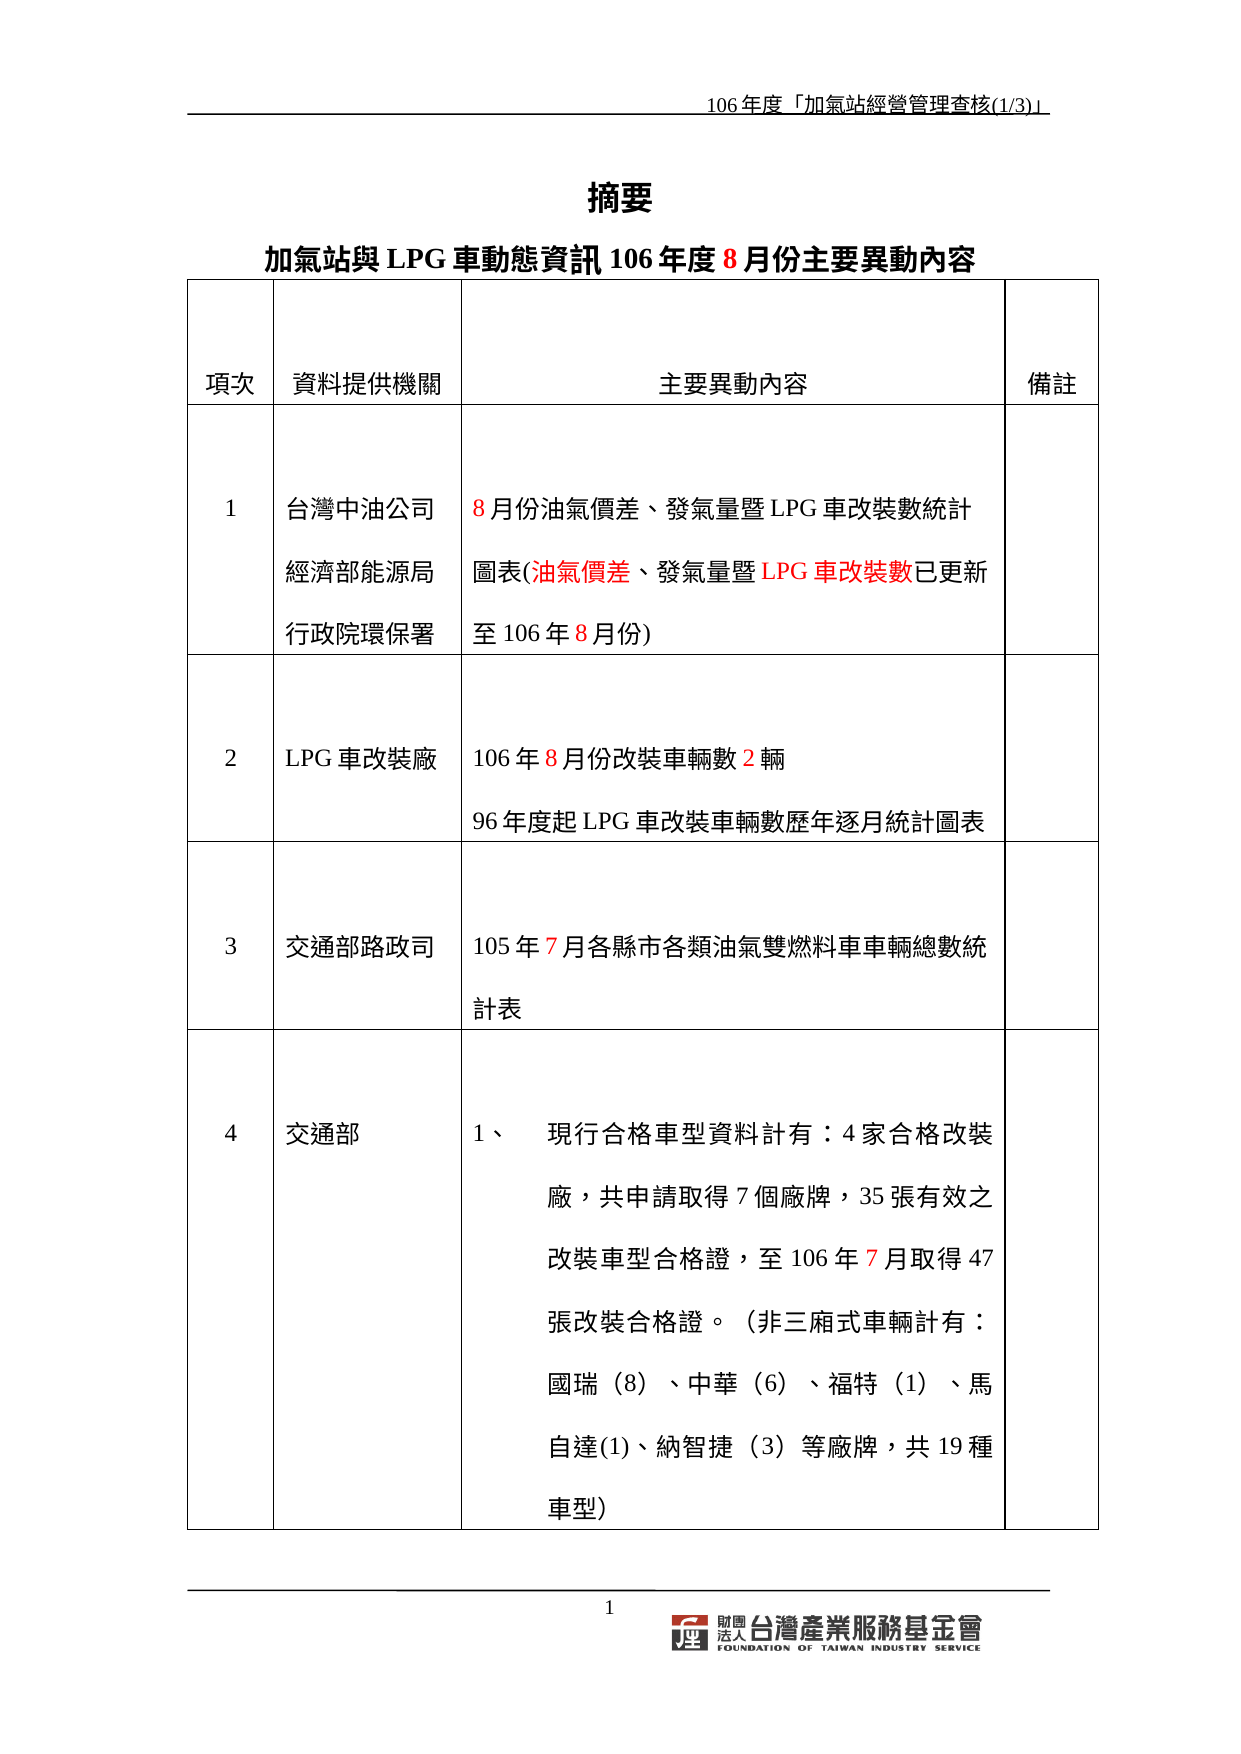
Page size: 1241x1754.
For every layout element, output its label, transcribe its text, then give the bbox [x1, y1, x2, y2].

table_header 備註 [1006, 280, 1098, 404]
table_cell [1006, 1030, 1098, 1529]
table_cell [1006, 842, 1098, 1029]
table_cell 3 [188, 842, 273, 1029]
table_cell 105年7月各縣市各類油氣雙燃料車車輛總數統計表 [462, 842, 1004, 1029]
table_cell [1006, 405, 1098, 654]
table_cell [1006, 655, 1098, 841]
table_cell 台灣中油公司經濟部能源局 行政院環保署 [274, 405, 461, 654]
table_cell 交通部 [274, 1030, 461, 1529]
table_cell LPG車改裝廠 [274, 655, 461, 841]
text 摘要 [187, 154, 1053, 216]
table_header 資料提供機關 [274, 280, 461, 404]
table_cell 4 [188, 1030, 273, 1529]
table_cell 2 [188, 655, 273, 841]
table_cell 現行合格車型資料計有：4家合格改裝廠，共申請取得7個廠牌，35張有效之改裝車型合格證，至106年7月取得47張改裝合格證。（非三廂式車輛計有：國瑞（8）、中華（6）、福特（1）、馬自達(1)、納智捷（3）等廠牌，共19種車型） 全國已有14,662輛（LPG）雙燃料車，包括10,877輛計程車，與3,569輛自用小客車；其中以台北市3,993輛，高雄市2,886輛居次；較上月減少176輛。 全國14,662輛油氣（LPG）雙燃料車依車齡分，車齡5年以下6,598輛(45%)、6-10年6,891輛(47%)，10年以上者1,173輛(8%)。 另本部公路總局各訓練所共辦理液化石油氣汽車改裝及檢驗人員訓練12期，共367人報名訓練，365人通過考試取得合格證明。 [462, 1030, 1004, 1529]
table_cell 106年8月份改裝車輛數2輛 96年度起LPG車改裝車輛數歷年逐月統計圖表 [462, 655, 1004, 841]
text 加氣站與LPG車動態資訊106年度8月份主要異動內容 [187, 216, 1053, 279]
table_cell 1 [188, 405, 273, 654]
table_cell 8月份油氣價差、發氣量暨LPG車改裝數統計圖表(油氣價差、發氣量暨LPG車改裝數已更新至106年8月份) [462, 405, 1004, 654]
table_cell 交通部路政司 [274, 842, 461, 1029]
table_header 項次 [188, 280, 273, 404]
table_header 主要異動內容 [462, 280, 1004, 404]
